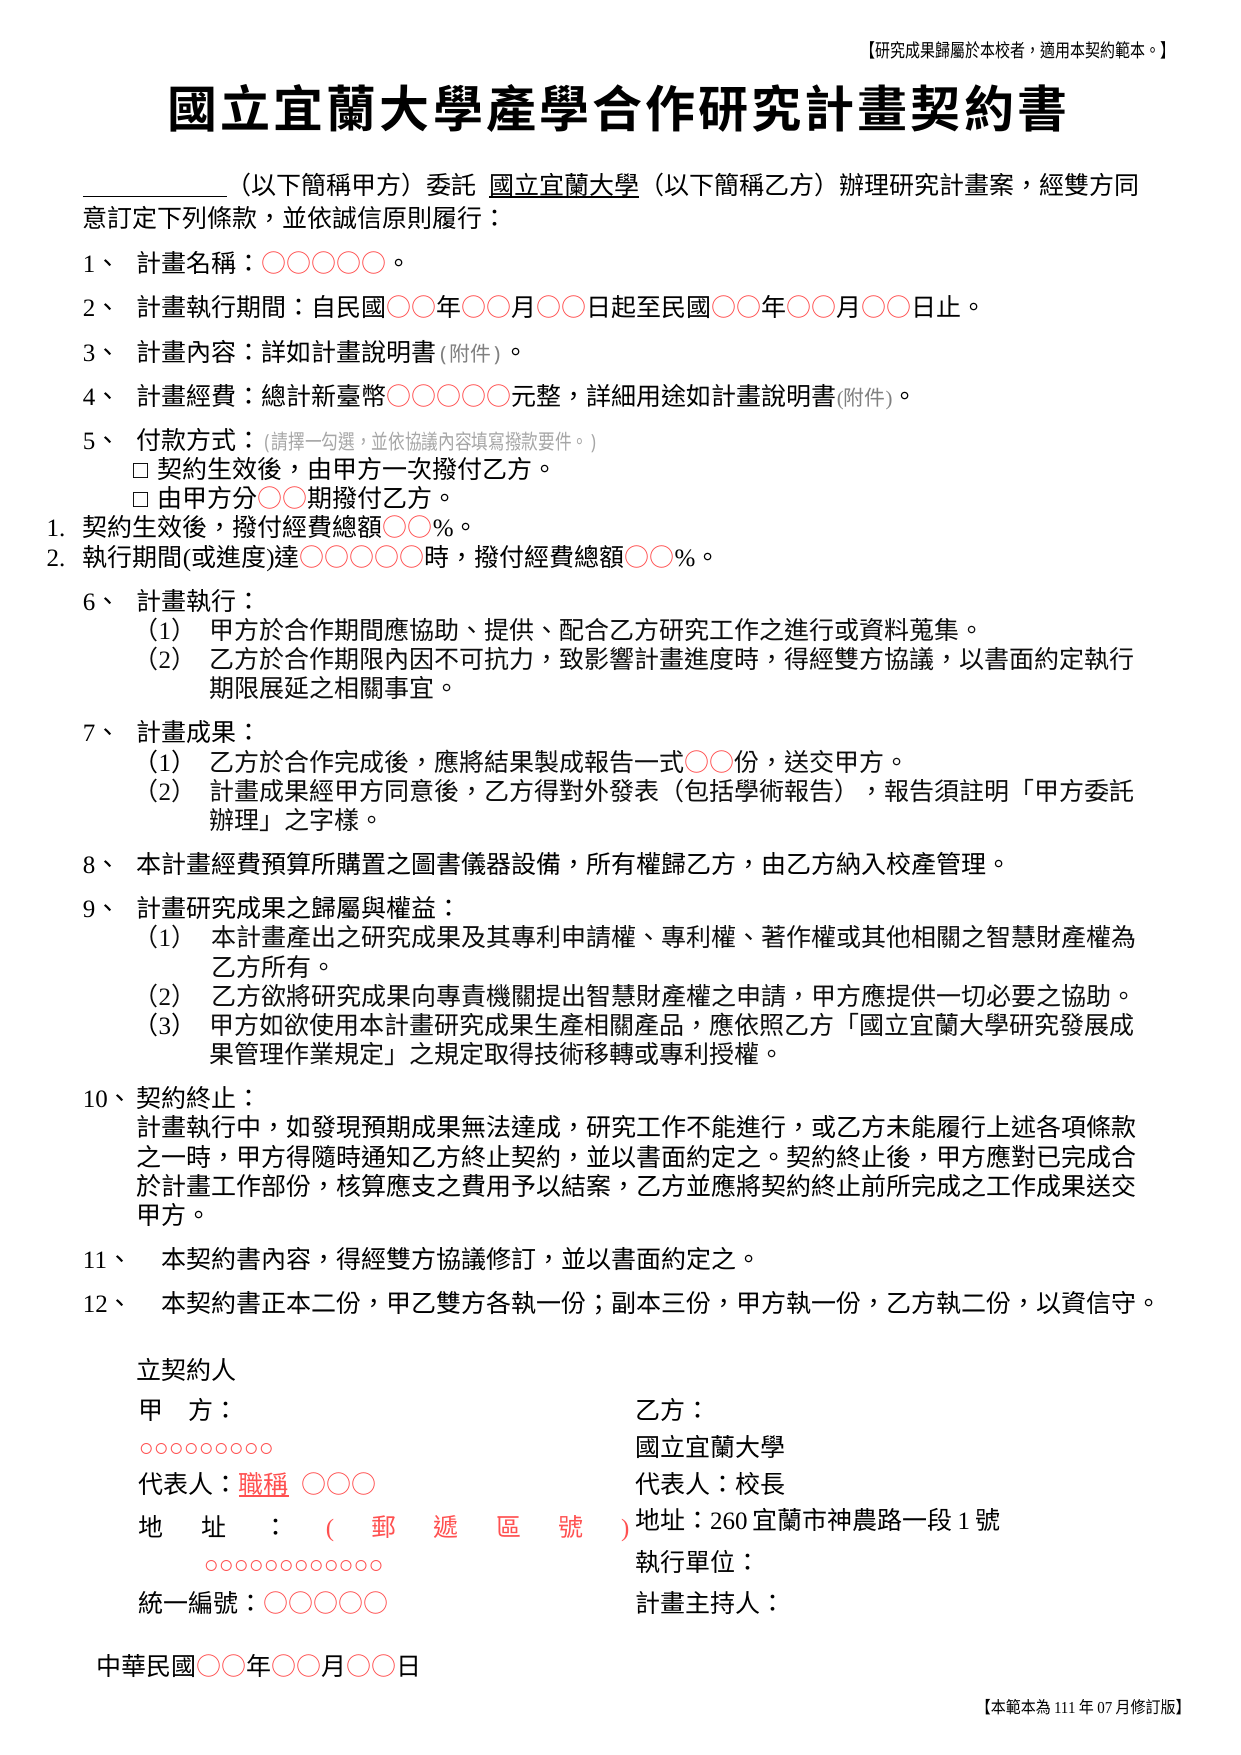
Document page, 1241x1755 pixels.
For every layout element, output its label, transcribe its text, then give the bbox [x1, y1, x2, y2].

list 計畫成果經甲方同意後，乙方得對外發表（包括學術報告），報告須註明「甲方委託辦理」之字樣。 [133, 777, 1152, 835]
list 執行期間(或進度)達○○○○○時，撥付經費總額○○%。 [46, 543, 1152, 572]
list 由甲方分○○期撥付乙方。 [133, 484, 1152, 513]
list 乙方於合作完成後，應將結果製成報告一式○○份，送交甲方。 [133, 748, 1152, 777]
list 計畫名稱：○○○○○。 [83, 249, 1152, 278]
list 計畫經費：總計新臺幣○○○○○元整，詳細用途如計畫說明書(附件)。 [83, 382, 1152, 411]
table_header 乙方： [632, 1393, 1151, 1429]
list 本契約書內容，得經雙方協議修訂，並以書面約定之。 [83, 1245, 1152, 1274]
text 中華民國○○年○○月○○日 [96, 1652, 1152, 1681]
list 付款方式：(請擇一勾選，並依協議內容填寫撥款要件。) [83, 426, 1152, 455]
list 契約生效後，撥付經費總額○○%。 [46, 513, 1152, 543]
list 本計畫產出之研究成果及其專利申請權、專利權、著作權或其他相關之智慧財產權為乙方所有。 [133, 923, 1152, 982]
table_cell 代表人：校長 [632, 1466, 1151, 1503]
table_cell ○○○○○○○○○ [136, 1429, 632, 1466]
table_cell 地址：(郵遞區號) ○○○○○○○○○○○○ [136, 1503, 632, 1585]
text 國立宜蘭大學產學合作研究計畫契約書 [83, 77, 1152, 140]
list 本計畫經費預算所購置之圖書儀器設備，所有權歸乙方，由乙方納入校產管理。 [83, 850, 1152, 879]
list 乙方欲將研究成果向專責機關提出智慧財產權之申請，甲方應提供一切必要之協助。 [133, 982, 1152, 1011]
list 計畫成果： [83, 718, 1152, 748]
list 計畫內容：詳如計畫說明書(附件)。 [83, 338, 1152, 367]
list 甲方如欲使用本計畫研究成果生產相關產品，應依照乙方「國立宜蘭大學研究發展成果管理作業規定」之規定取得技術移轉或專利授權。 [133, 1011, 1152, 1069]
list 計畫執行： [83, 587, 1152, 616]
list 甲方於合作期間應協助、提供、配合乙方研究工作之進行或資料蒐集。 [133, 616, 1152, 645]
table_cell 國立宜蘭大學 [632, 1429, 1151, 1466]
list 乙方於合作期限內因不可抗力，致影響計畫進度時，得經雙方協議，以書面約定執行期限展延之相關事宜。 [133, 645, 1152, 703]
list 契約終止： 計畫執行中，如發現預期成果無法達成，研究工作不能進行，或乙方未能履行上述各項條款之一時，甲方得隨時通知乙方終止契約，並以書面約定之。契約終止後，甲方應對已完成合於計畫工作部份，核算應支之費用予以結案，乙方並應將契約終止前所完成之工作成果送交甲方。 [83, 1084, 1152, 1230]
table_header 甲 方： [136, 1393, 632, 1429]
table_cell 執行單位： [632, 1539, 1151, 1585]
list 計畫執行期間：自民國○○年○○月○○日起至民國○○年○○月○○日止。 [83, 293, 1152, 323]
text （以下簡稱甲方）委託 國立宜蘭大學（以下簡稱乙方）辦理研究計畫案，經雙方同意訂定下列條款，並依誠信原則履行： [83, 168, 1152, 234]
list 本契約書正本二份，甲乙雙方各執一份；副本三份，甲方執一份，乙方執二份，以資信守。 [83, 1289, 1152, 1318]
table_cell 地址：260宜蘭市神農路一段1號 [632, 1503, 1151, 1539]
list 計畫研究成果之歸屬與權益： [83, 894, 1152, 923]
table_cell 計畫主持人： [632, 1585, 1151, 1622]
list 契約生效後，由甲方一次撥付乙方。 [133, 455, 1152, 484]
table_cell 代表人：職稱 ○○○ [136, 1466, 632, 1503]
text 立契約人 [136, 1356, 1152, 1385]
table_cell 統一編號：○○○○○ [136, 1585, 632, 1622]
